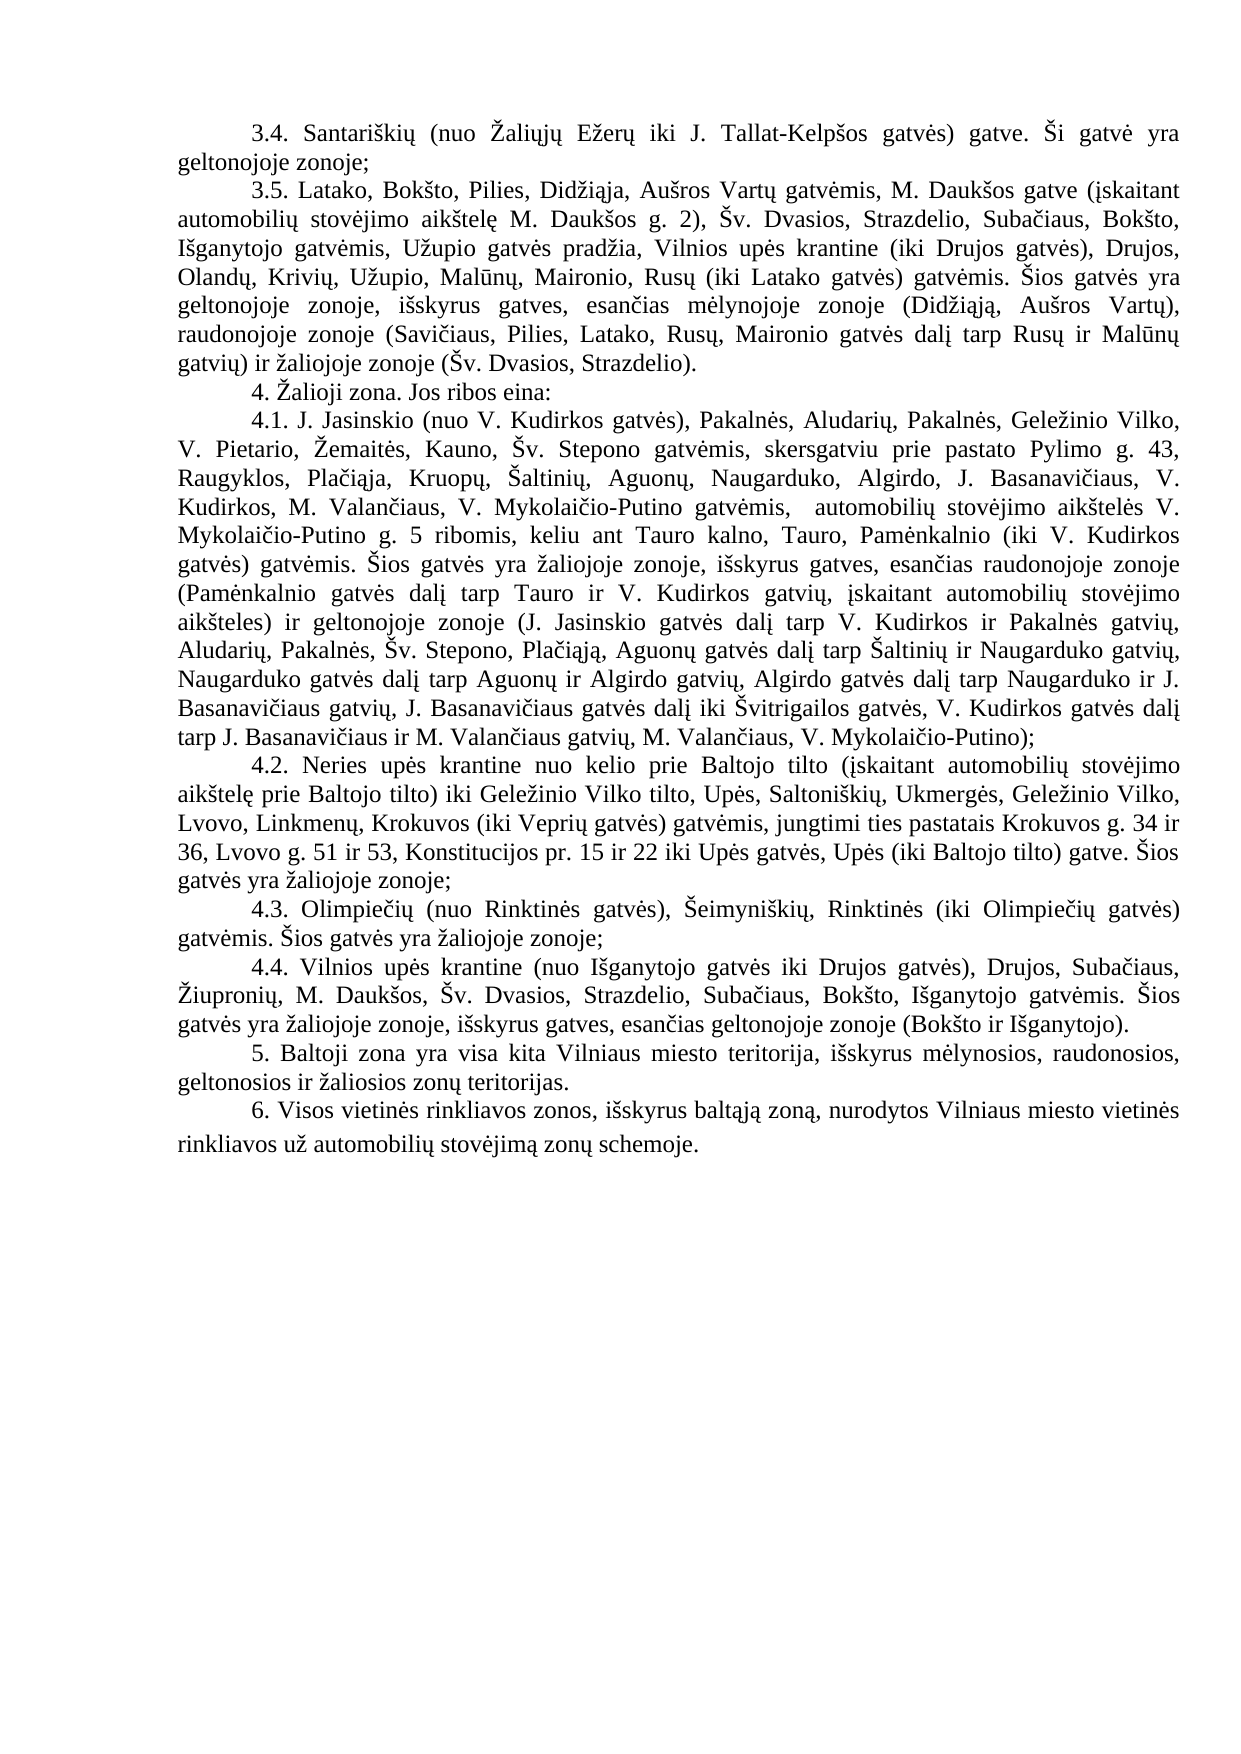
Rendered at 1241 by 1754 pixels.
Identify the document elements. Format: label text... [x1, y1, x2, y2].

text 4.4. Vilnios upės krantine (nuo Išganytojo gatvės iki Drujos gatvės), Drujos, Subačiaus, Žiupronių, M. Daukšos, Šv. Dvasios, Strazdelio, Subačiaus, Bokšto, Išganytojo gatvėmis. Šios gatvės yra žaliojoje zonoje, išskyrus gatves, esančias geltonojoje zonoje (Bokšto ir Išganytojo). [177, 952, 1181, 1038]
text 3.4. Santariškių (nuo Žaliųjų Ežerų iki J. Tallat-Kelpšos gatvės) gatve. Ši gatvė yra geltonojoje zonoje; [177, 118, 1181, 176]
text 4.1. J. Jasinskio (nuo V. Kudirkos gatvės), Pakalnės, Aludarių, Pakalnės, Geležinio Vilko, V. Pietario, Žemaitės, Kauno, Šv. Stepono gatvėmis, skersgatviu prie pastato Pylimo g. 43, Raugyklos, Plačiąja, Kruopų, Šaltinių, Aguonų, Naugarduko, Algirdo, J. Basanavičiaus, V. Kudirkos, M. Valančiaus, V. Mykolaičio-Putino gatvėmis, automobilių stovėjimo aikštelės V. Mykolaičio-Putino g. 5 ribomis, keliu ant Tauro kalno, Tauro, Pamėnkalnio (iki V. Kudirkos gatvės) gatvėmis. Šios gatvės yra žaliojoje zonoje, išskyrus gatves, esančias raudonojoje zonoje (Pamėnkalnio gatvės dalį tarp Tauro ir V. Kudirkos gatvių, įskaitant automobilių stovėjimo aikšteles) ir geltonojoje zonoje (J. Jasinskio gatvės dalį tarp V. Kudirkos ir Pakalnės gatvių, Aludarių, Pakalnės, Šv. Stepono, Plačiąją, Aguonų gatvės dalį tarp Šaltinių ir Naugarduko gatvių, Naugarduko gatvės dalį tarp Aguonų ir Algirdo gatvių, Algirdo gatvės dalį tarp Naugarduko ir J. Basanavičiaus gatvių, J. Basanavičiaus gatvės dalį iki Švitrigailos gatvės, V. Kudirkos gatvės dalį tarp J. Basanavičiaus ir M. Valančiaus gatvių, M. Valančiaus, V. Mykolaičio-Putino); [177, 406, 1181, 751]
text 3.5. Latako, Bokšto, Pilies, Didžiąja, Aušros Vartų gatvėmis, M. Daukšos gatve (įskaitant automobilių stovėjimo aikštelę M. Daukšos g. 2), Šv. Dvasios, Strazdelio, Subačiaus, Bokšto, Išganytojo gatvėmis, Užupio gatvės pradžia, Vilnios upės krantine (iki Drujos gatvės), Drujos, Olandų, Krivių, Užupio, Malūnų, Maironio, Rusų (iki Latako gatvės) gatvėmis. Šios gatvės yra geltonojoje zonoje, išskyrus gatves, esančias mėlynojoje zonoje (Didžiąją, Aušros Vartų), raudonojoje zonoje (Savičiaus, Pilies, Latako, Rusų, Maironio gatvės dalį tarp Rusų ir Malūnų gatvių) ir žaliojoje zonoje (Šv. Dvasios, Strazdelio). [177, 176, 1181, 377]
text 4. Žalioji zona. Jos ribos eina: [177, 377, 1181, 406]
text 4.2. Neries upės krantine nuo kelio prie Baltojo tilto (įskaitant automobilių stovėjimo aikštelę prie Baltojo tilto) iki Geležinio Vilko tilto, Upės, Saltoniškių, Ukmergės, Geležinio Vilko, Lvovo, Linkmenų, Krokuvos (iki Veprių gatvės) gatvėmis, jungtimi ties pastatais Krokuvos g. 34 ir 36, Lvovo g. 51 ir 53, Konstitucijos pr. 15 ir 22 iki Upės gatvės, Upės (iki Baltojo tilto) gatve. Šios gatvės yra žaliojoje zonoje; [177, 751, 1181, 894]
text 4.3. Olimpiečių (nuo Rinktinės gatvės), Šeimyniškių, Rinktinės (iki Olimpiečių gatvės) gatvėmis. Šios gatvės yra žaliojoje zonoje; [177, 894, 1181, 952]
text 6. Visos vietinės rinkliavos zonos, išskyrus baltąją zoną, nurodytos Vilniaus miesto vietinės rinkliavos už automobilių stovėjimą zonų schemoje. [177, 1096, 1181, 1157]
text 5. Baltoji zona yra visa kita Vilniaus miesto teritorija, išskyrus mėlynosios, raudonosios, geltonosios ir žaliosios zonų teritorijas. [177, 1038, 1181, 1096]
